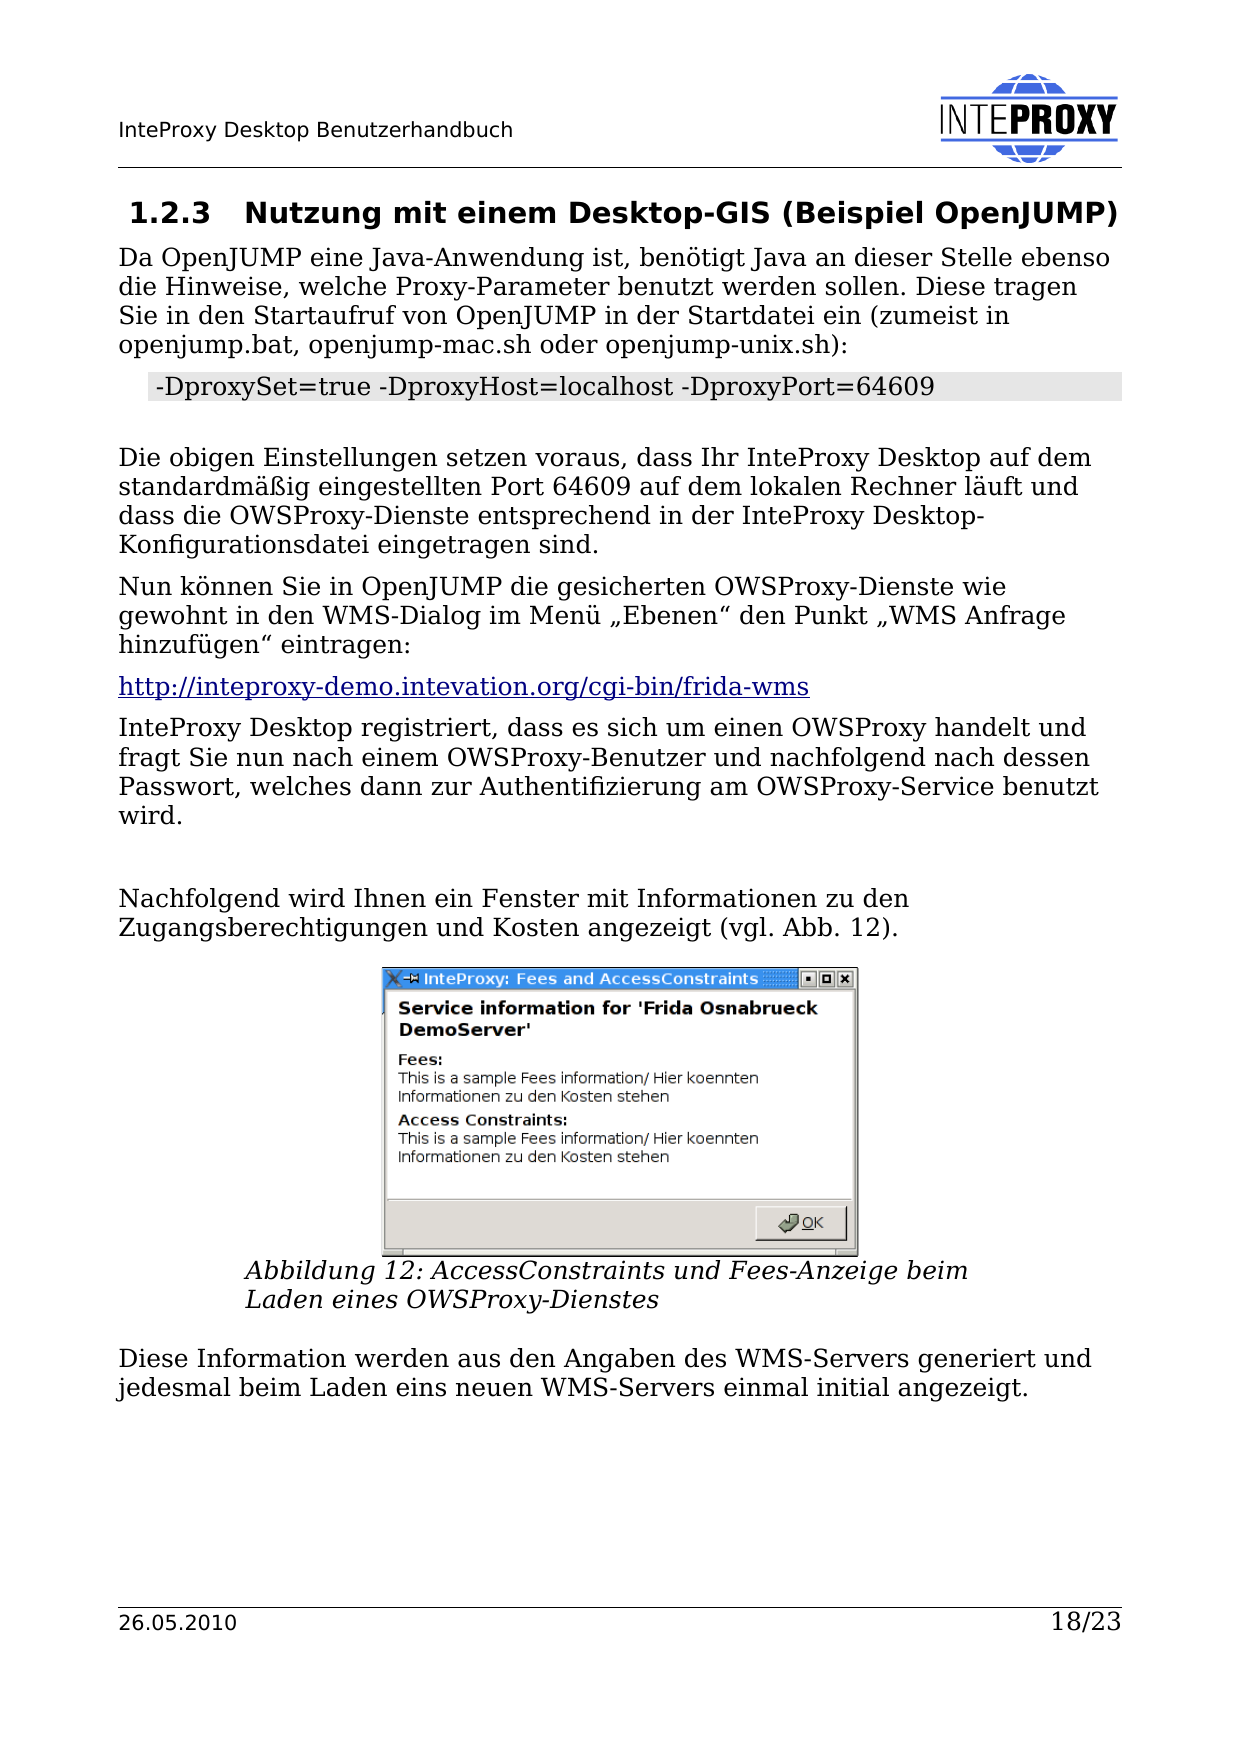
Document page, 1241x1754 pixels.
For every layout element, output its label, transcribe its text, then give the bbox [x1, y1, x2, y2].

text Die obigen Einstellungen setzen voraus, dass Ihr InteProxy Desktop auf dem standardmäßig eingestellten Port 64609 auf dem lokalen Rechner läuft und dass die OWSProxy-Dienste entsprechend in der InteProxy Desktop-Konfigurationsdatei eingetragen sind. [118, 443, 1122, 559]
text Abbildung 12: AccessConstraints und Fees-Anzeige beim Laden eines OWSProxy-Dienstes [245, 968, 995, 1315]
text Nachfolgend wird Ihnen ein Fenster mit Informationen zu den Zugangsberechtigungen und Kosten angezeigt (vgl. Abb. 12). [118, 884, 1122, 943]
text Diese Information werden aus den Angaben des WMS-Servers generiert und jedesmal beim Laden eins neuen WMS-Servers einmal initial angezeigt. [118, 955, 1122, 1402]
subtitle Nutzung mit einem Desktop-GIS (Beispiel OpenJUMP) [118, 196, 1122, 230]
picture [381, 967, 859, 1257]
text InteProxy Desktop registriert, dass es sich um einen OWSProxy handelt und fragt Sie nun nach einem OWSProxy-Benutzer und nachfolgend nach dessen Passwort, welches dann zur Authentifizierung am OWSProxy-Service benutzt wird. [118, 713, 1122, 830]
text Nun können Sie in OpenJUMP die gesicherten OWSProxy-Dienste wie gewohnt in den WMS-Dialog im Menü „Ebenen“ den Punkt „WMS Anfrage hinzufügen“ eintragen: [118, 572, 1122, 659]
text -DproxySet=true -DproxyHost=localhost -DproxyPort=64609 [148, 372, 1122, 401]
text Da OpenJUMP eine Java-Anwendung ist, benötigt Java an dieser Stelle ebenso die Hinweise, welche Proxy-Parameter benutzt werden sollen. Diese tragen Sie in den Startaufruf von OpenJUMP in der Startdatei ein (zumeist in openjump.bat, openjump-mac.sh oder openjump-unix.sh): [118, 243, 1122, 359]
text http://inteproxy-demo.intevation.org/cgi-bin/frida-wms [118, 672, 1122, 701]
picture [940, 74, 1118, 163]
